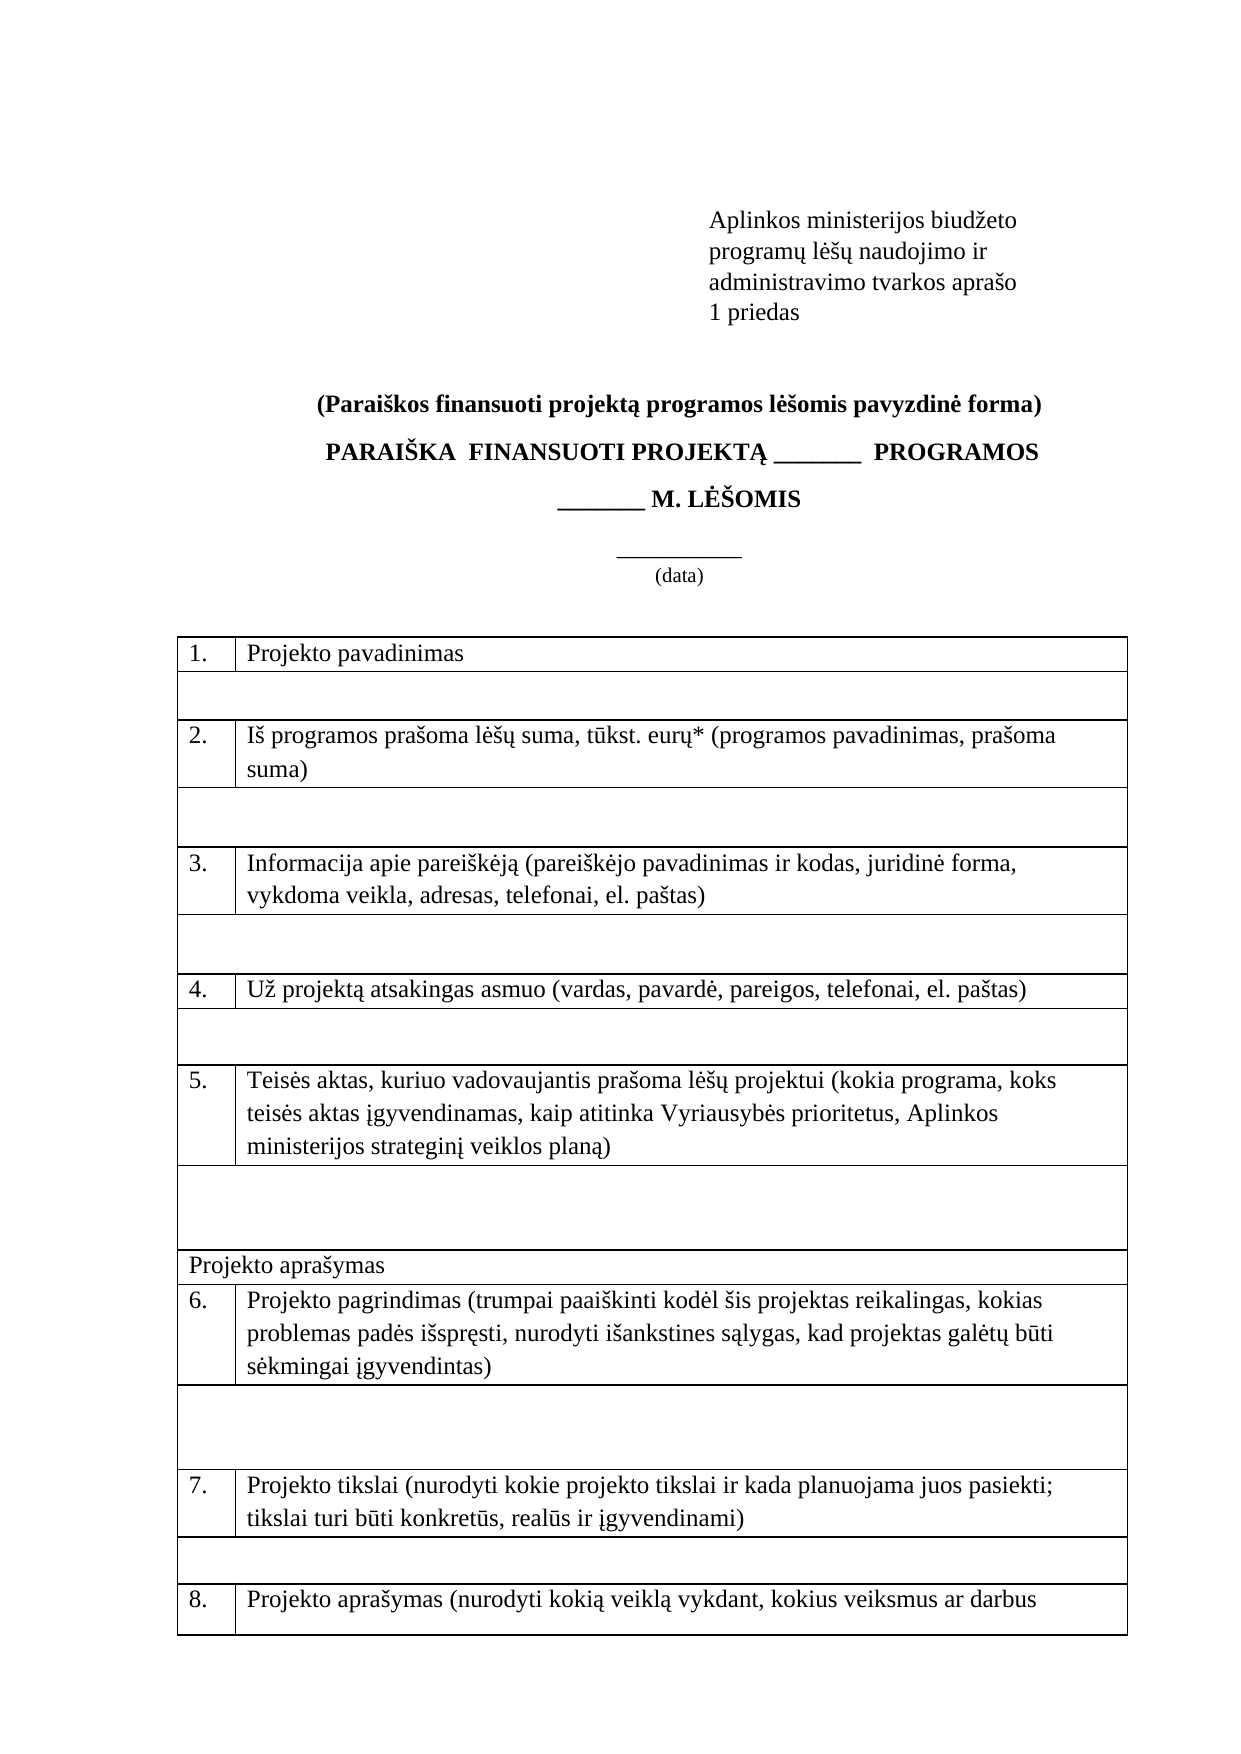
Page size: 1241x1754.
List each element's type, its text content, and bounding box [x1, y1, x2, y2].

text _______ M. LĖŠOMIS [177, 484, 1181, 513]
text 1 priedas [177, 297, 1181, 326]
text programų lėšų naudojimo ir [177, 236, 1181, 265]
table_cell Iš programos prašoma lėšų suma, tūkst. eurų* (programos pavadinimas, prašoma suma) [236, 721, 1127, 787]
text Aplinkos ministerijos biudžeto [177, 205, 1181, 234]
table_cell 7. [178, 1470, 235, 1536]
text administravimo tvarkos aprašo [177, 267, 1181, 295]
table_cell [178, 672, 1127, 719]
table_cell 2. [178, 721, 235, 787]
table_cell Už projektą atsakingas asmuo (vardas, pavardė, pareigos, telefonai, el. paštas) [236, 975, 1127, 1008]
table_cell Projekto aprašymas [178, 1251, 1127, 1283]
table_cell Projekto aprašymas (nurodyti kokią veiklą vykdant, kokius veiksmus ar darbus [236, 1585, 1127, 1634]
table_cell Projekto tikslai (nurodyti kokie projekto tikslai ir kada planuojama juos pasiekti; tikslai turi būti konkretūs, realūs ir įgyvendinami) [236, 1470, 1127, 1536]
table_cell 4. [178, 975, 235, 1008]
table_cell [178, 1538, 1127, 1583]
table_cell 8. [178, 1585, 235, 1634]
table_cell [178, 788, 1127, 846]
table_header 1. [178, 638, 235, 671]
table_cell Teisės aktas, kuriuo vadovaujantis prašoma lėšų projektui (kokia programa, koks teisės aktas įgyvendinamas, kaip atitinka Vyriausybės prioritetus, Aplinkos ministerijos strateginį veiklos planą) [236, 1066, 1127, 1164]
text (Paraiškos finansuoti projektą programos lėšomis pavyzdinė forma) [177, 389, 1181, 418]
text __________ (data) [177, 532, 1181, 617]
table_cell [178, 1009, 1127, 1064]
table_cell 6. [178, 1285, 235, 1384]
table_cell Projekto pagrindimas (trumpai paaiškinti kodėl šis projektas reikalingas, kokias problemas padės išspręsti, nurodyti išankstines sąlygas, kad projektas galėtų būti sėkmingai įgyvendintas) [236, 1285, 1127, 1384]
table_cell [178, 915, 1127, 973]
table_cell [178, 1166, 1127, 1249]
text PARAIŠKA FINANSUOTI PROJEKTĄ _______ PROGRAMOS [177, 437, 1181, 466]
table_cell Informacija apie pareiškėją (pareiškėjo pavadinimas ir kodas, juridinė forma, vykdoma veikla, adresas, telefonai, el. paštas) [236, 848, 1127, 914]
table_header Projekto pavadinimas [236, 638, 1127, 671]
table_cell 5. [178, 1066, 235, 1164]
table_cell [178, 1386, 1127, 1468]
table_cell 3. [178, 848, 235, 914]
